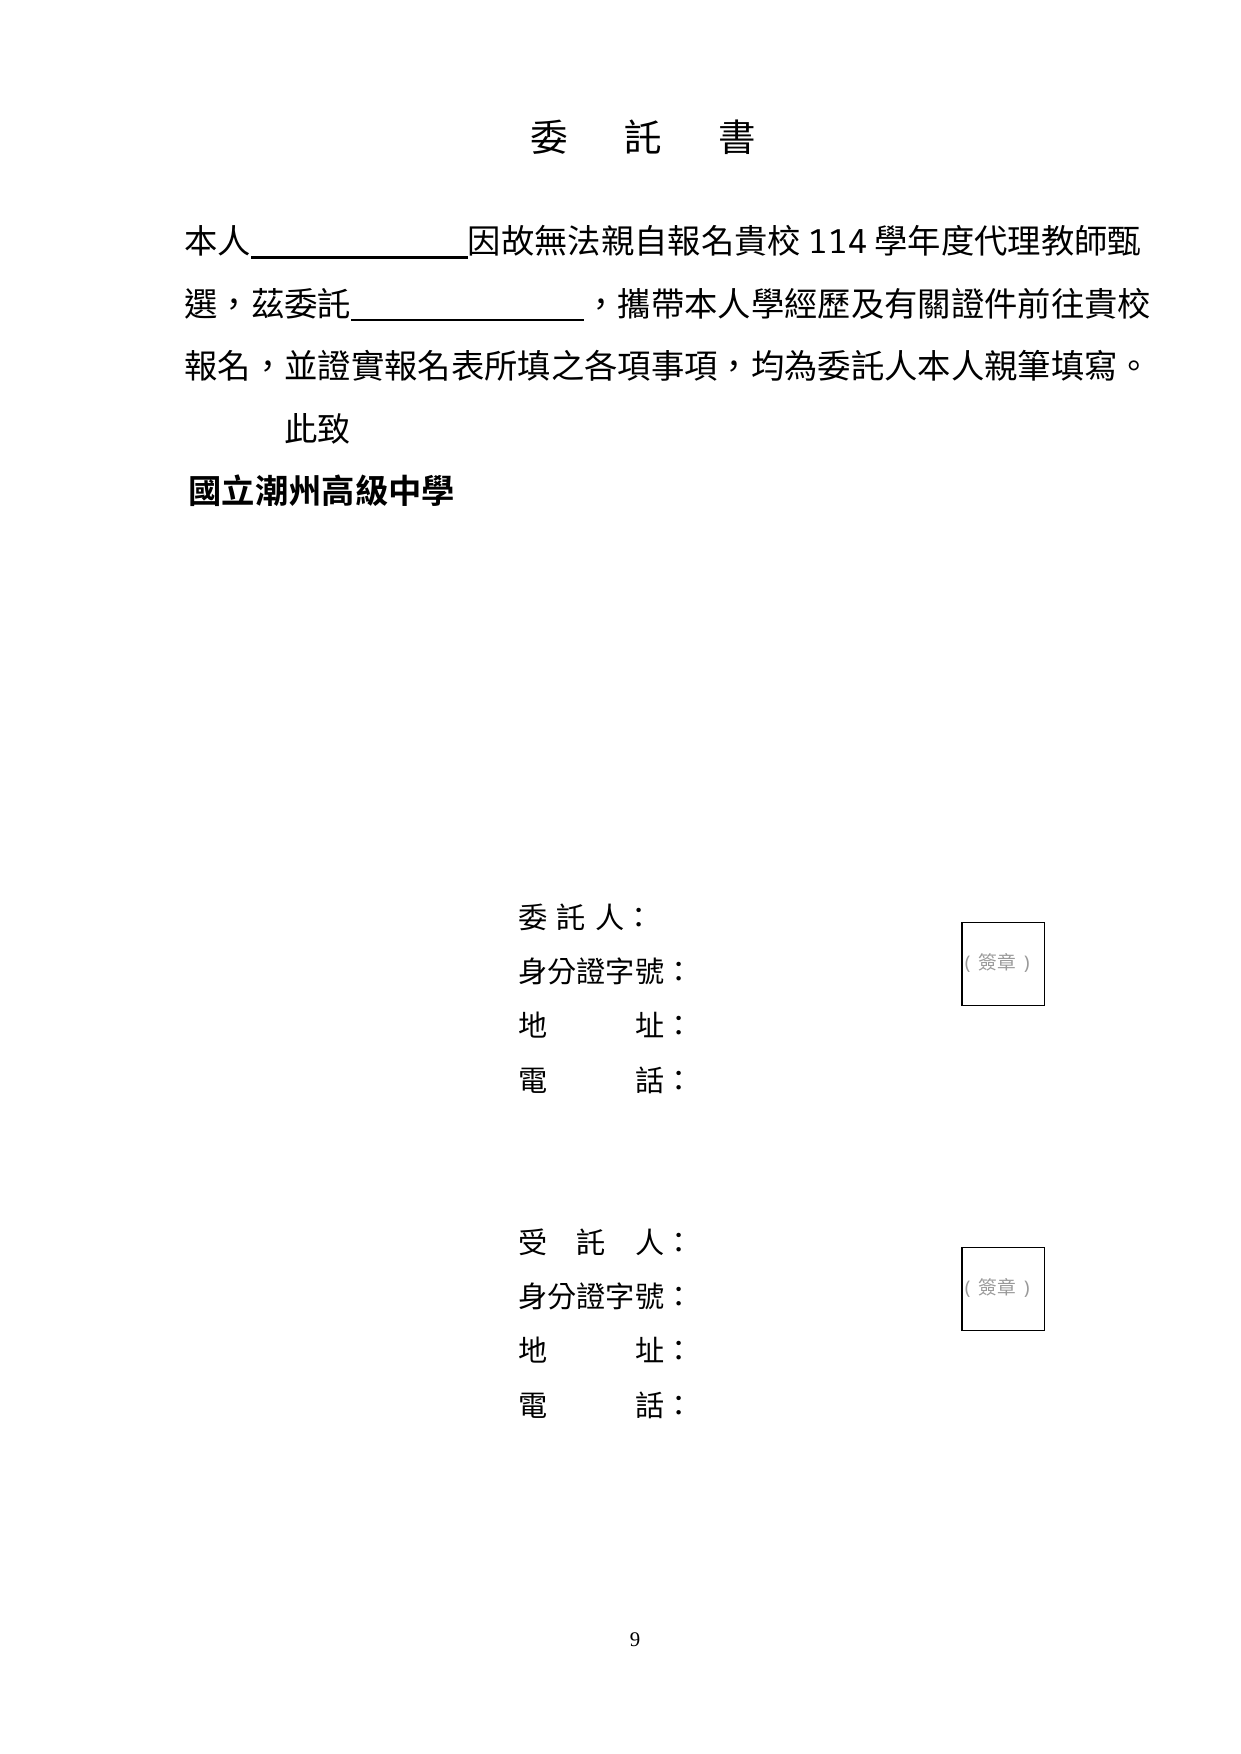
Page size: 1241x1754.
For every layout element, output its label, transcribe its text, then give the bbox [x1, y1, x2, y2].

text 受 託 人： [518, 1210, 1152, 1264]
text 國立潮州高級中學 [118, 448, 1152, 510]
text 委 託 書 [118, 108, 1152, 162]
text 地 址： [518, 1318, 1152, 1373]
text 電 話： [518, 1048, 1152, 1102]
text [1045, 939, 1152, 993]
text 身分證字號： [518, 1264, 961, 1318]
text 身分證字號： [518, 939, 961, 993]
text 此致 [118, 385, 1152, 448]
text 本人 因故無法親自報名貴校114學年度代理教師甄選，茲委託 ，攜帶本人學經歷及有關證件前往貴校報名，並證實報名表所填之各項事項，均為委託人本人親筆填寫。 [184, 198, 1152, 385]
text [1045, 1264, 1152, 1318]
text 地 址： [518, 993, 1152, 1048]
text 電 話： [518, 1373, 1152, 1427]
text 委託人： [518, 885, 1152, 939]
